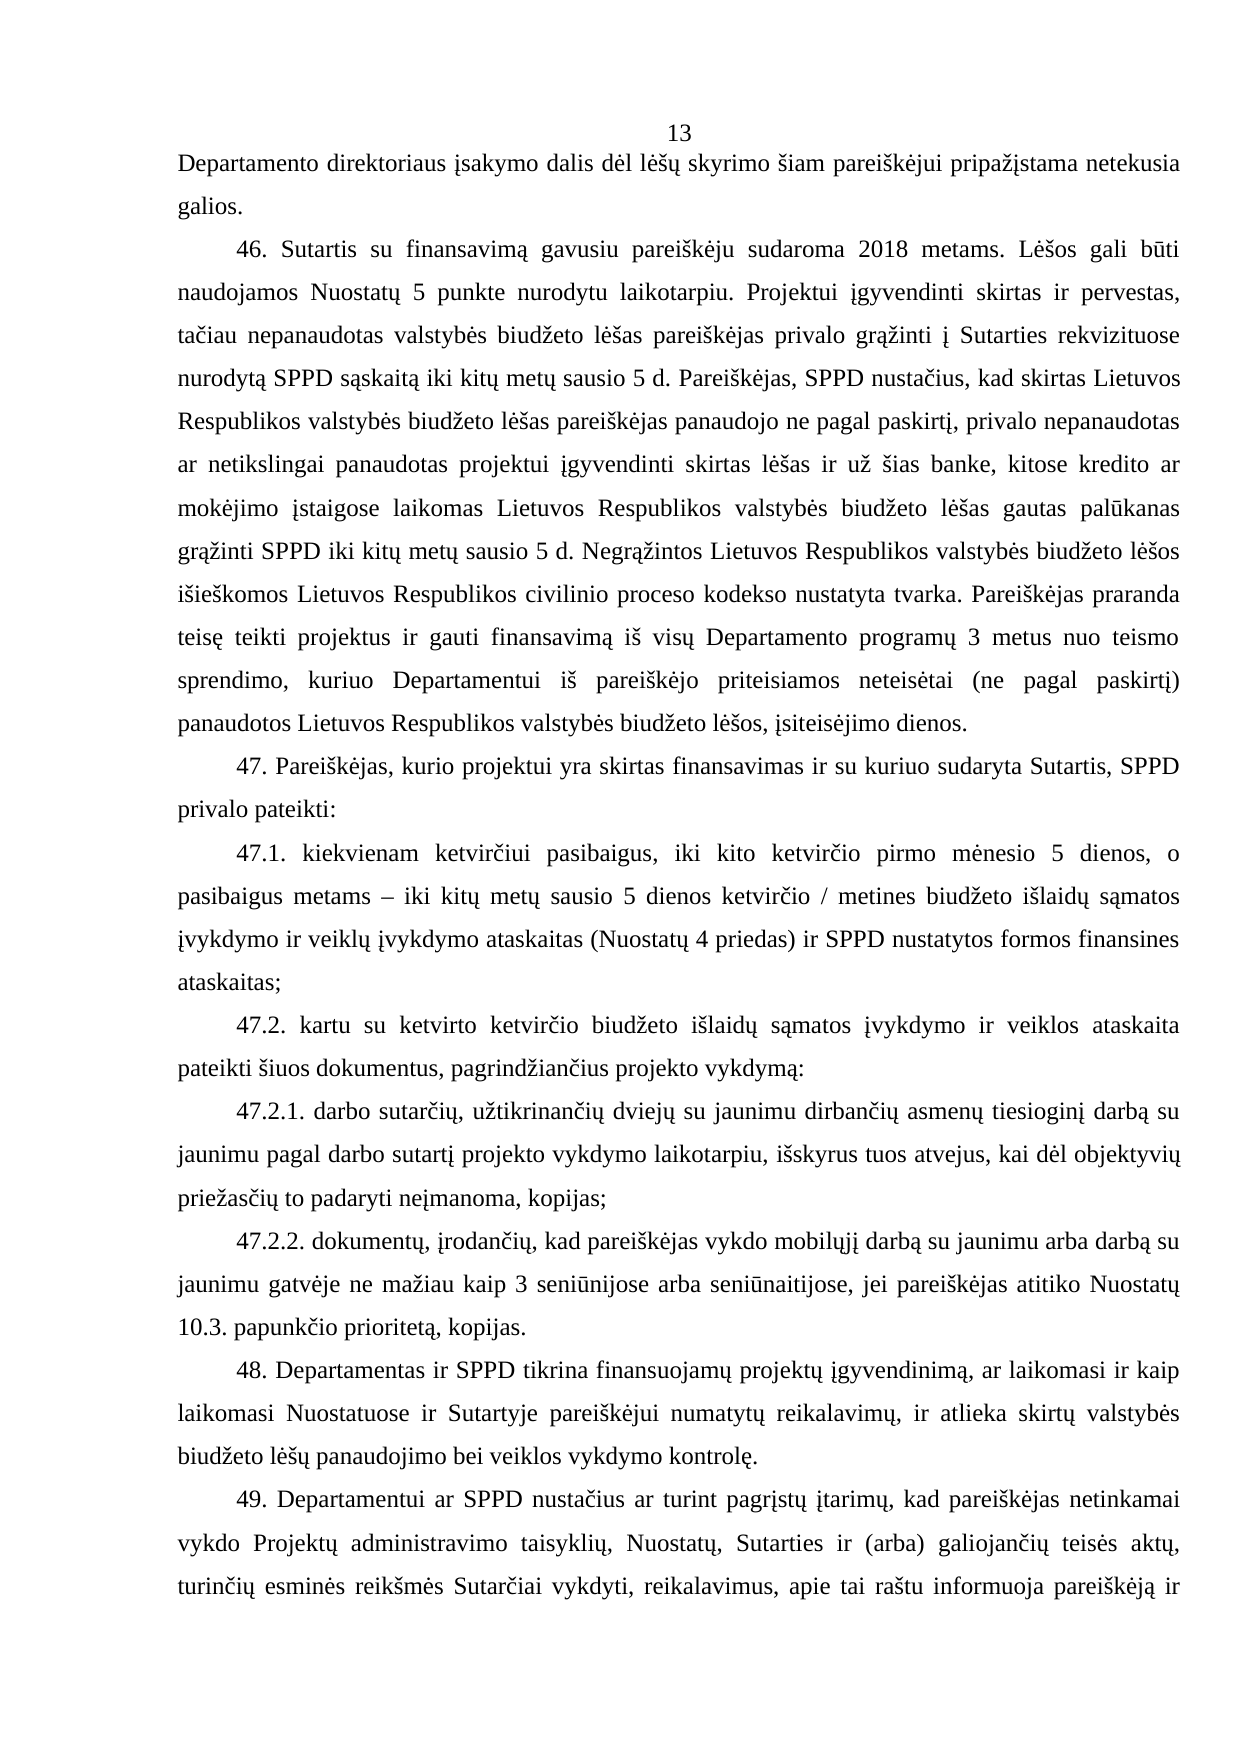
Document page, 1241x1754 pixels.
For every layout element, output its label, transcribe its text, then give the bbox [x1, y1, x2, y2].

text 47.2.1. darbo sutarčių, užtikrinančių dviejų su jaunimu dirbančių asmenų tiesioginį darbą su jaunimu pagal darbo sutartį projekto vykdymo laikotarpiu, išskyrus tuos atvejus, kai dėl objektyvių priežasčių to padaryti neįmanoma, kopijas; [177, 1096, 1181, 1211]
text Departamento direktoriaus įsakymo dalis dėl lėšų skyrimo šiam pareiškėjui pripažįstama netekusia galios. [177, 148, 1181, 219]
text 47.2.2. dokumentų, įrodančių, kad pareiškėjas vykdo mobilųjį darbą su jaunimu arba darbą su jaunimu gatvėje ne mažiau kaip 3 seniūnijose arba seniūnaitijose, jei pareiškėjas atitiko Nuostatų 10.3. papunkčio prioritetą, kopijas. [177, 1226, 1181, 1341]
text 47.2. kartu su ketvirto ketvirčio biudžeto išlaidų sąmatos įvykdymo ir veiklos ataskaita pateikti šiuos dokumentus, pagrindžiančius projekto vykdymą: [177, 1010, 1181, 1082]
text 47.1. kiekvienam ketvirčiui pasibaigus, iki kito ketvirčio pirmo mėnesio 5 dienos, o pasibaigus metams – iki kitų metų sausio 5 dienos ketvirčio / metines biudžeto išlaidų sąmatos įvykdymo ir veiklų įvykdymo ataskaitas (Nuostatų 4 priedas) ir SPPD nustatytos formos finansines ataskaitas; [177, 838, 1181, 996]
text 47. Pareiškėjas, kurio projektui yra skirtas finansavimas ir su kuriuo sudaryta Sutartis, SPPD privalo pateikti: [177, 751, 1181, 823]
text 46. Sutartis su finansavimą gavusiu pareiškėju sudaroma 2018 metams. Lėšos gali būti naudojamos Nuostatų 5 punkte nurodytu laikotarpiu. Projektui įgyvendinti skirtas ir pervestas, tačiau nepanaudotas valstybės biudžeto lėšas pareiškėjas privalo grąžinti į Sutarties rekvizituose nurodytą SPPD sąskaitą iki kitų metų sausio 5 d. Pareiškėjas, SPPD nustačius, kad skirtas Lietuvos Respublikos valstybės biudžeto lėšas pareiškėjas panaudojo ne pagal paskirtį, privalo nepanaudotas ar netikslingai panaudotas projektui įgyvendinti skirtas lėšas ir už šias banke, kitose kredito ar mokėjimo įstaigose laikomas Lietuvos Respublikos valstybės biudžeto lėšas gautas palūkanas grąžinti SPPD iki kitų metų sausio 5 d. Negrąžintos Lietuvos Respublikos valstybės biudžeto lėšos išieškomos Lietuvos Respublikos civilinio proceso kodekso nustatyta tvarka. Pareiškėjas praranda teisę teikti projektus ir gauti finansavimą iš visų Departamento programų 3 metus nuo teismo sprendimo, kuriuo Departamentui iš pareiškėjo priteisiamos neteisėtai (ne pagal paskirtį) panaudotos Lietuvos Respublikos valstybės biudžeto lėšos, įsiteisėjimo dienos. [177, 234, 1181, 737]
text 49. Departamentui ar SPPD nustačius ar turint pagrįstų įtarimų, kad pareiškėjas netinkamai vykdo Projektų administravimo taisyklių, Nuostatų, Sutarties ir (arba) galiojančių teisės aktų, turinčių esminės reikšmės Sutarčiai vykdyti, reikalavimus, apie tai raštu informuoja pareiškėją ir [177, 1484, 1181, 1599]
text 48. Departamentas ir SPPD tikrina finansuojamų projektų įgyvendinimą, ar laikomasi ir kaip laikomasi Nuostatuose ir Sutartyje pareiškėjui numatytų reikalavimų, ir atlieka skirtų valstybės biudžeto lėšų panaudojimo bei veiklos vykdymo kontrolę. [177, 1355, 1181, 1470]
